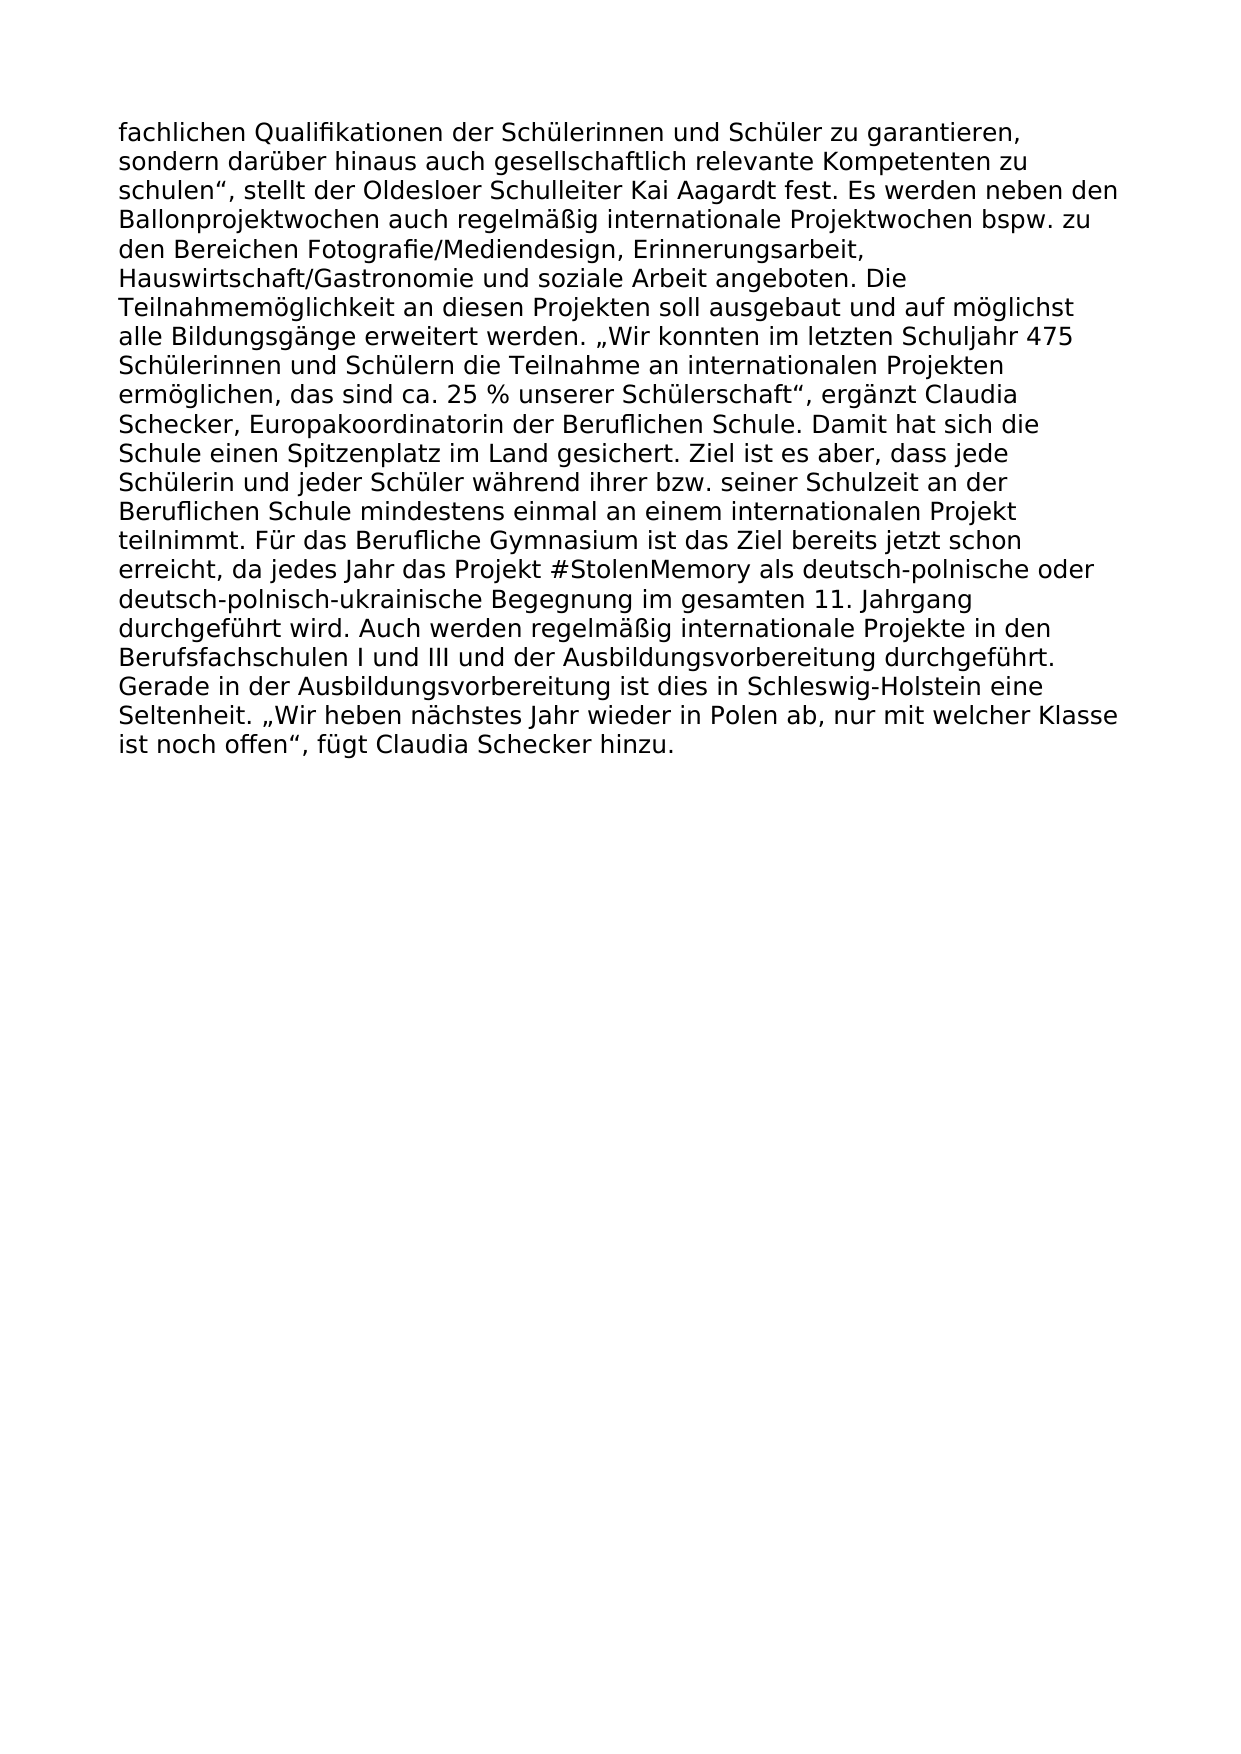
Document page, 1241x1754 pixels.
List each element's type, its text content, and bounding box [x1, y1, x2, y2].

text fachlichen Qualifikationen der Schülerinnen und Schüler zu garantieren, sondern darüber hinaus auch gesellschaftlich relevante Kompetenten zu schulen“, stellt der Oldesloer Schulleiter Kai Aagardt fest. Es werden neben den Ballonprojektwochen auch regelmäßig internationale Projektwochen bspw. zu den Bereichen Fotografie/Mediendesign, Erinnerungsarbeit, Hauswirtschaft/Gastronomie und soziale Arbeit angeboten. Die Teilnahmemöglichkeit an diesen Projekten soll ausgebaut und auf möglichst alle Bildungsgänge erweitert werden. „Wir konnten im letzten Schuljahr 475 Schülerinnen und Schülern die Teilnahme an internationalen Projekten ermöglichen, das sind ca. 25 % unserer Schülerschaft“, ergänzt Claudia Schecker, Europakoordinatorin der Beruflichen Schule. Damit hat sich die Schule einen Spitzenplatz im Land gesichert. Ziel ist es aber, dass jede Schülerin und jeder Schüler während ihrer bzw. seiner Schulzeit an der Beruflichen Schule mindestens einmal an einem internationalen Projekt teilnimmt. Für das Berufliche Gymnasium ist das Ziel bereits jetzt schon erreicht, da jedes Jahr das Projekt #StolenMemory als deutsch-polnische oder deutsch-polnisch-ukrainische Begegnung im gesamten 11. Jahrgang durchgeführt wird. Auch werden regelmäßig internationale Projekte in den Berufsfachschulen I und III und der Ausbildungsvorbereitung durchgeführt. Gerade in der Ausbildungsvorbereitung ist dies in Schleswig-Holstein eine Seltenheit. „Wir heben nächstes Jahr wieder in Polen ab, nur mit welcher Klasse ist noch offen“, fügt Claudia Schecker hinzu. [118, 118, 1122, 760]
